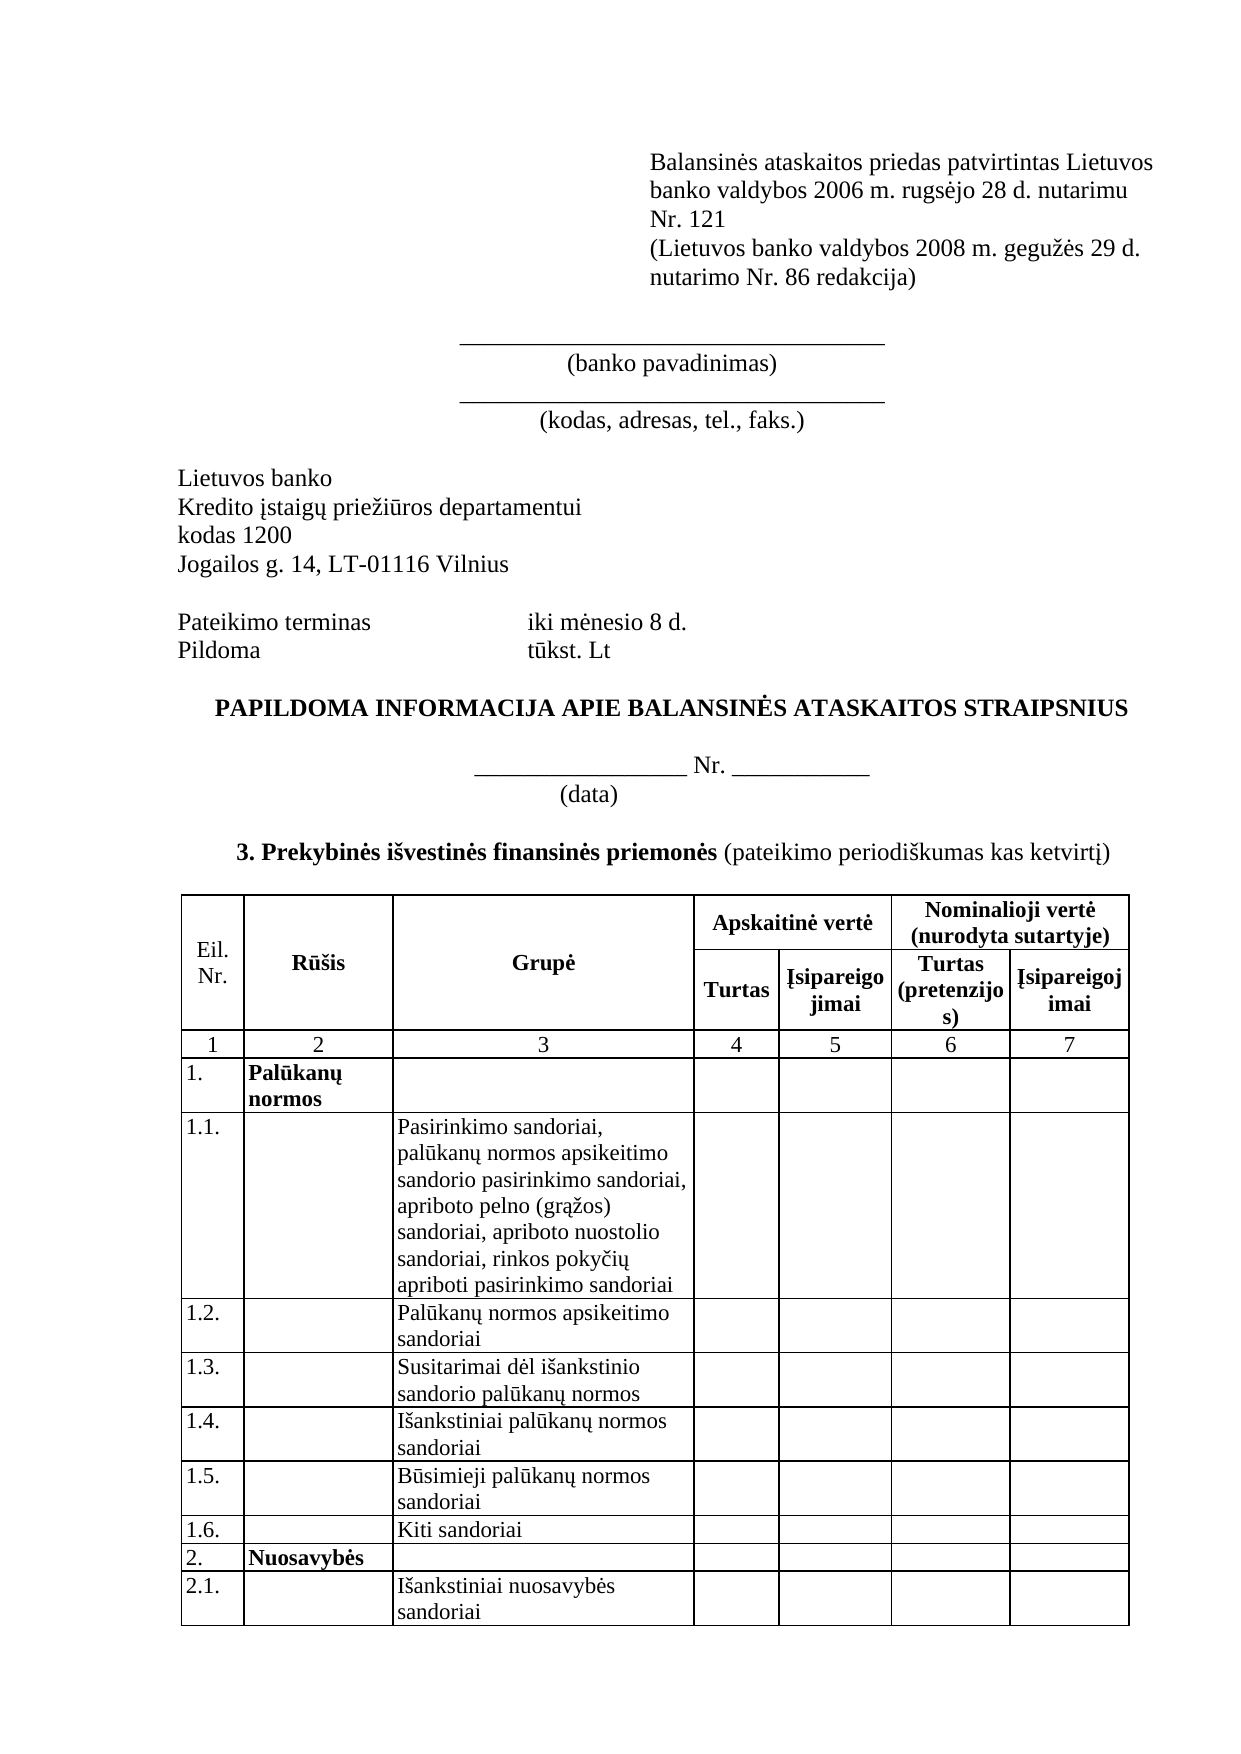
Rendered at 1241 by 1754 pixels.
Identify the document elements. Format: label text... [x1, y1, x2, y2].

table_cell [887, 1516, 891, 1542]
table_cell Turtas [695, 950, 778, 1029]
table_cell [780, 1408, 891, 1460]
text Pateikimo terminas iki mėnesio 8 d. [177, 607, 1167, 636]
table_cell [1011, 1353, 1128, 1406]
table_cell [245, 1299, 392, 1352]
table_cell 1.6. [182, 1516, 186, 1542]
table_cell [892, 1572, 1009, 1625]
text Jogailos g. 14, LT-01116 Vilnius [177, 549, 1167, 578]
table_cell 5 [887, 1031, 891, 1057]
text __________________________________ [177, 319, 1167, 348]
table_cell [1011, 1408, 1128, 1460]
table_cell [892, 1544, 896, 1570]
text (banko pavadinimas) [177, 348, 1167, 377]
table_cell [780, 1299, 891, 1352]
table_cell 1 [182, 1031, 186, 1057]
table_cell [892, 1059, 1009, 1111]
table_cell 1.1. [182, 1113, 243, 1297]
text Lietuvos banko [177, 463, 1167, 492]
text Nr. 121 [649, 204, 1167, 233]
table_cell 1.4. [182, 1408, 243, 1460]
table_cell [394, 1059, 693, 1111]
table_cell [695, 1059, 778, 1111]
text kodas 1200 [177, 521, 1167, 549]
text (data) [177, 779, 1167, 808]
table_header Rūšis [245, 896, 392, 1029]
table_cell 1.5. [182, 1462, 243, 1514]
text (Lietuvos banko valdybos 2008 m. gegužės 29 d. nutarimo Nr. 86 redakcija) [649, 233, 1167, 291]
table_cell [245, 1408, 392, 1460]
text __________________________________ [177, 377, 1167, 406]
table_cell 1. [182, 1059, 243, 1111]
table_cell 2. [182, 1544, 186, 1570]
table_cell [892, 1353, 1009, 1406]
table_cell 6 [892, 1031, 896, 1057]
table_cell [245, 1462, 392, 1514]
table_cell [887, 1544, 891, 1570]
table_cell [245, 1572, 392, 1625]
text Kredito įstaigų priežiūros departamentui [177, 492, 1167, 521]
table_cell [780, 1113, 891, 1297]
table_header Grupė [394, 896, 693, 1029]
table_cell [695, 1299, 778, 1352]
table_cell [695, 1408, 778, 1460]
table_cell [245, 1113, 392, 1297]
table_cell [1011, 1572, 1128, 1625]
text _________________ Nr. ___________ [177, 751, 1167, 779]
table_cell [695, 1572, 778, 1625]
text Pildoma tūkst. Lt [177, 636, 1167, 664]
table_cell [892, 1408, 1009, 1460]
table_cell [1011, 1059, 1128, 1111]
table_cell [892, 1462, 1009, 1514]
text (kodas, adresas, tel., faks.) [177, 406, 1167, 434]
table_cell [1011, 1299, 1128, 1352]
table_cell [892, 1299, 1009, 1352]
table_cell 1.3. [182, 1353, 243, 1406]
text Balansinės ataskaitos priedas patvirtintas Lietuvos [649, 147, 1167, 176]
table_cell [245, 1353, 392, 1406]
table_cell [1011, 1462, 1128, 1514]
table_cell Įsipareigojimai [780, 950, 891, 1029]
table_cell [892, 1516, 896, 1542]
table_cell [695, 1462, 778, 1514]
table_cell [780, 1572, 891, 1625]
table_header Apskaitinė vertė [695, 896, 891, 949]
table_cell [695, 1353, 778, 1406]
table_cell [892, 1113, 1009, 1297]
table_cell [780, 1462, 891, 1514]
table_cell [695, 1113, 778, 1297]
table_cell [780, 1059, 891, 1111]
table_cell Įsipareigojimai [1011, 950, 1128, 1029]
table_cell 2.1. [182, 1572, 243, 1625]
text PAPILDOMA INFORMACIJA APIE BALANSINĖS ATASKAITOS STRAIPSNIUS [177, 693, 1167, 722]
text 3. Prekybinės išvestinės finansinės priemonės (pateikimo periodiškumas kas ketvirtį) [177, 837, 1167, 866]
table_cell [780, 1353, 891, 1406]
text banko valdybos 2006 m. rugsėjo 28 d. nutarimu [649, 176, 1167, 204]
table_cell [1011, 1113, 1128, 1297]
table_cell 1.2. [182, 1299, 243, 1352]
table_header Eil. Nr. [182, 896, 243, 1029]
